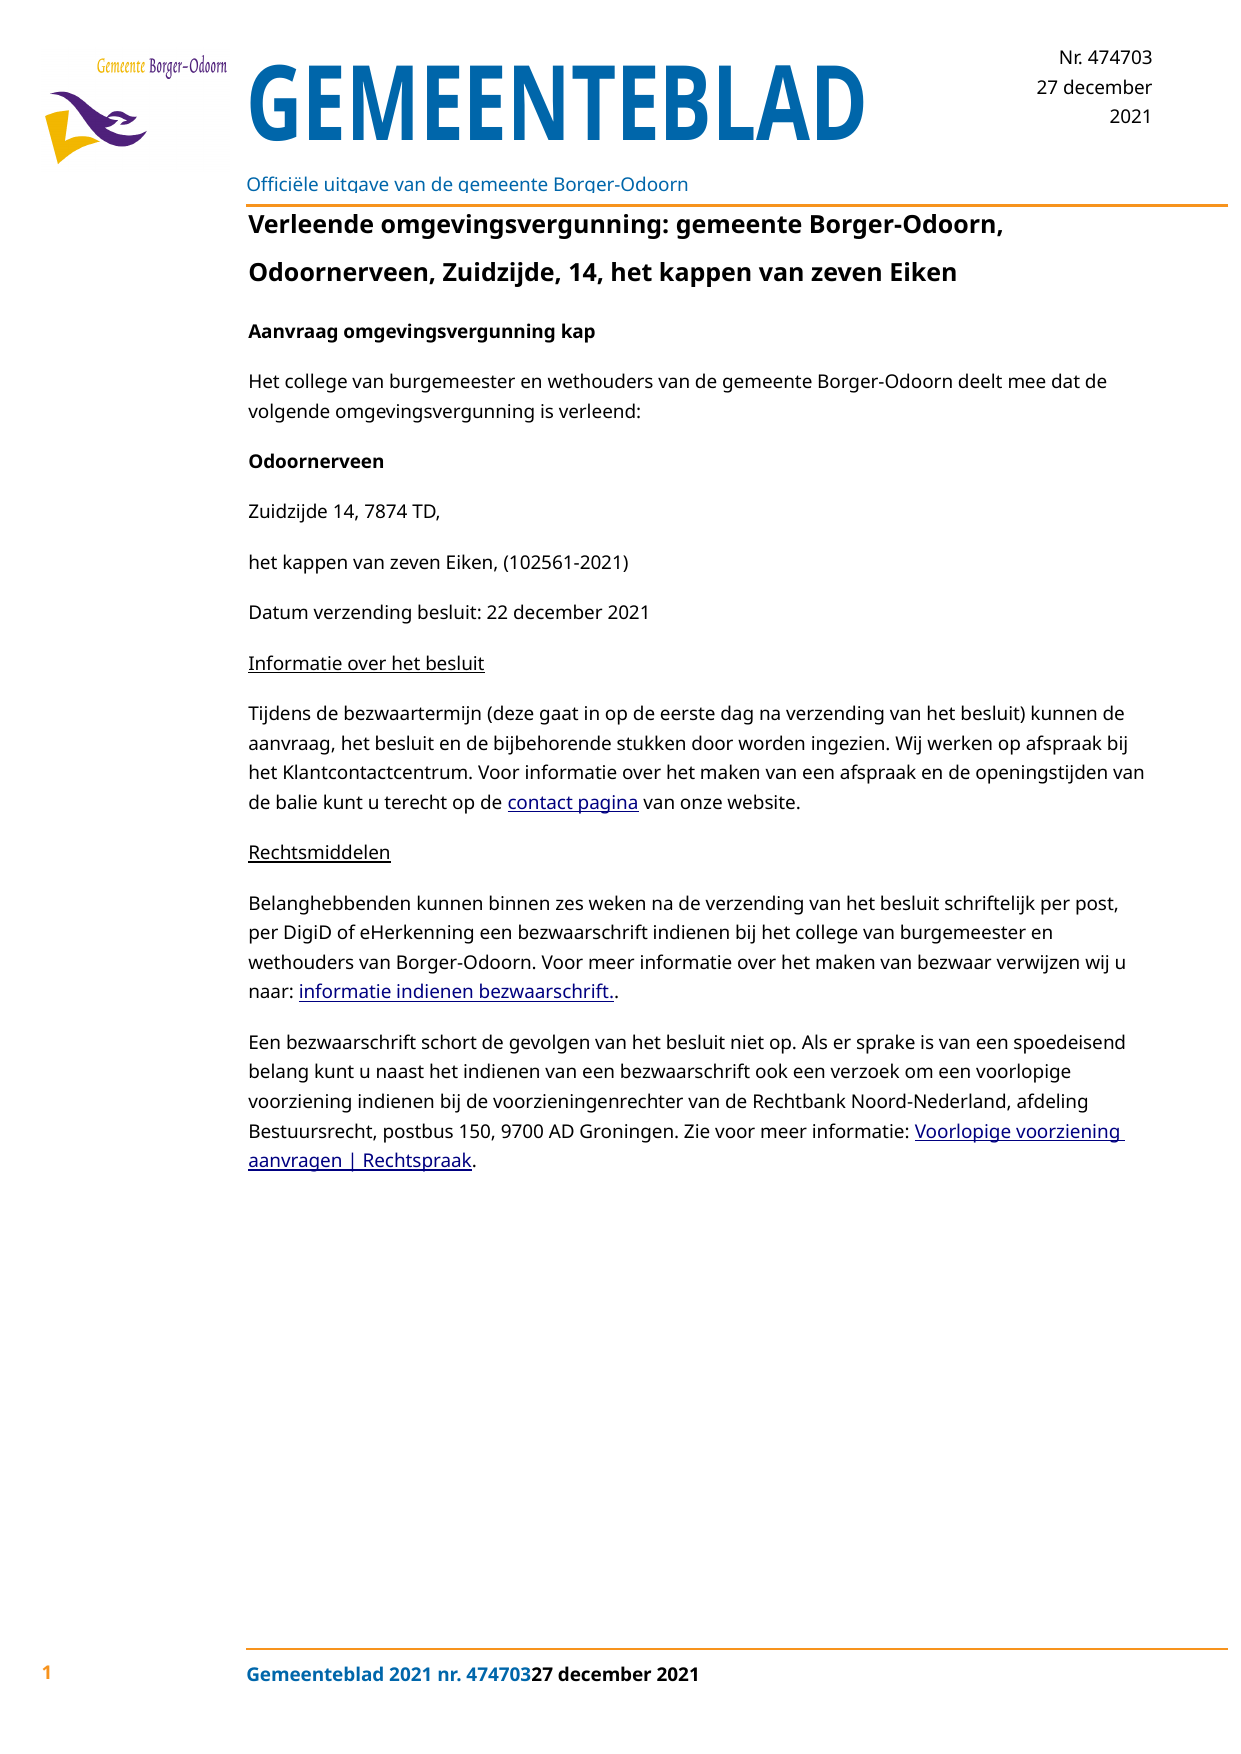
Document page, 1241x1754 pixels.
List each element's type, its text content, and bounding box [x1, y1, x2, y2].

text Verleende omgevingsvergunning: gemeente Borger-Odoorn, Odoornerveen, Zuidzijde, 14, het kappen van zeven Eiken [248, 207, 1152, 288]
text Het college van burgemeester en wethouders van de gemeente Borger-Odoorn deelt mee dat de volgende omgevingsvergunning is verleend: [248, 368, 1152, 424]
text Een bezwaarschrift schort de gevolgen van het besluit niet op. Als er sprake is van een spoedeisend belang kunt u naast het indienen van een bezwaarschrift ook een verzoek om een voorlopige voorziening indienen bij de voorzieningenrechter van de Rechtbank Noord-Nederland, afdeling Bestuursrecht, postbus 150, 9700 AD Groningen. Zie voor meer informatie: Voorlopige voorziening aanvragen | Rechtspraak. [248, 1029, 1152, 1173]
text Belanghebbenden kunnen binnen zes weken na de verzending van het besluit schriftelijk per post, per DigiD of eHerkenning een bezwaarschrift indienen bij het college van burgemeester en wethouders van Borger-Odoorn. Voor meer informatie over het maken van bezwaar verwijzen wij u naar: informatie indienen bezwaarschrift.. [248, 890, 1152, 1004]
text Informatie over het besluit [248, 650, 1152, 676]
text Datum verzending besluit: 22 december 2021 [248, 599, 1152, 625]
text het kappen van zeven Eiken, (102561-2021) [248, 549, 1152, 575]
text Aanvraag omgevingsvergunning kap [248, 318, 1152, 344]
text Odoornerveen [248, 448, 1152, 474]
picture [41, 47, 231, 172]
text Rechtsmiddelen [248, 839, 1152, 865]
text Zuidzijde 14, 7874 TD, [248, 499, 1152, 524]
text Tijdens de bezwaartermijn (deze gaat in op de eerste dag na verzending van het besluit) kunnen de aanvraag, het besluit en de bijbehorende stukken door worden ingezien. Wij werken op afspraak bij het Klantcontactcentrum. Voor informatie over het maken van een afspraak en de openingstijden van de balie kunt u terecht op de contact pagina van onze website. [248, 700, 1152, 815]
